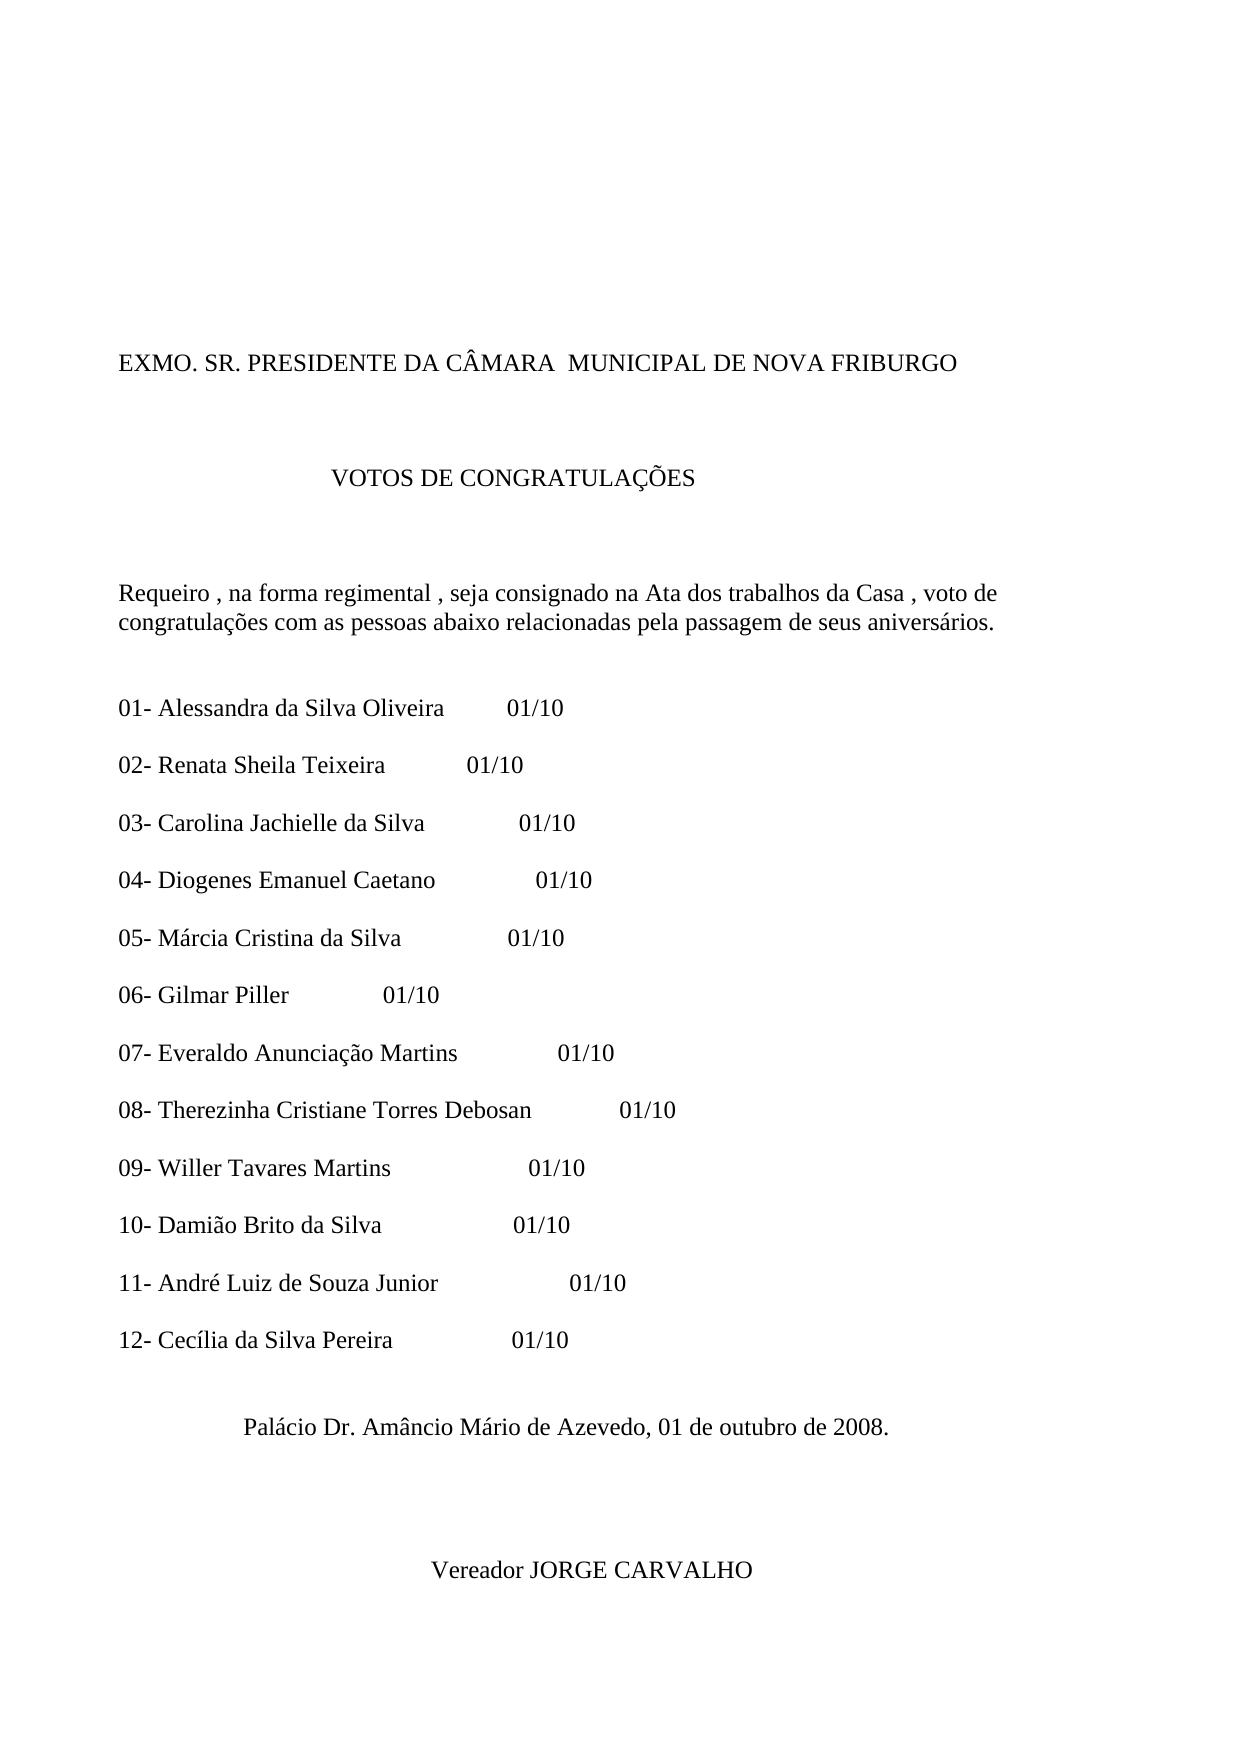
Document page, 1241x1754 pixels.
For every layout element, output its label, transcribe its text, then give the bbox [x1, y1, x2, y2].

text VOTOS DE CONGRATULAÇÕES [118, 463, 1122, 492]
text 04- Diogenes Emanuel Caetano 01/10 [118, 866, 1122, 894]
text 06- Gilmar Piller 01/10 [118, 981, 1122, 1009]
text 07- Everaldo Anunciação Martins 01/10 [118, 1038, 1122, 1067]
text 11- André Luiz de Souza Junior 01/10 [118, 1268, 1122, 1297]
text EXMO. SR. PRESIDENTE DA CÂMARA MUNICIPAL DE NOVA FRIBURGO [118, 348, 1122, 377]
text 09- Willer Tavares Martins 01/10 [118, 1153, 1122, 1182]
text Vereador JORGE CARVALHO [118, 1556, 1122, 1584]
text 10- Damião Brito da Silva 01/10 [118, 1211, 1122, 1239]
text Palácio Dr. Amâncio Mário de Azevedo, 01 de outubro de 2008. [118, 1412, 1122, 1441]
text 03- Carolina Jachielle da Silva 01/10 [118, 808, 1122, 837]
text 12- Cecília da Silva Pereira 01/10 [118, 1326, 1122, 1354]
text 05- Márcia Cristina da Silva 01/10 [118, 923, 1122, 952]
text 01- Alessandra da Silva Oliveira 01/10 [118, 693, 1122, 722]
text 02- Renata Sheila Teixeira 01/10 [118, 751, 1122, 779]
text Requeiro , na forma regimental , seja consignado na Ata dos trabalhos da Casa , voto de congratulações com as pessoas abaixo relacionadas pela passagem de seus aniversários. [118, 578, 1122, 636]
text 08- Therezinha Cristiane Torres Debosan 01/10 [118, 1096, 1122, 1124]
